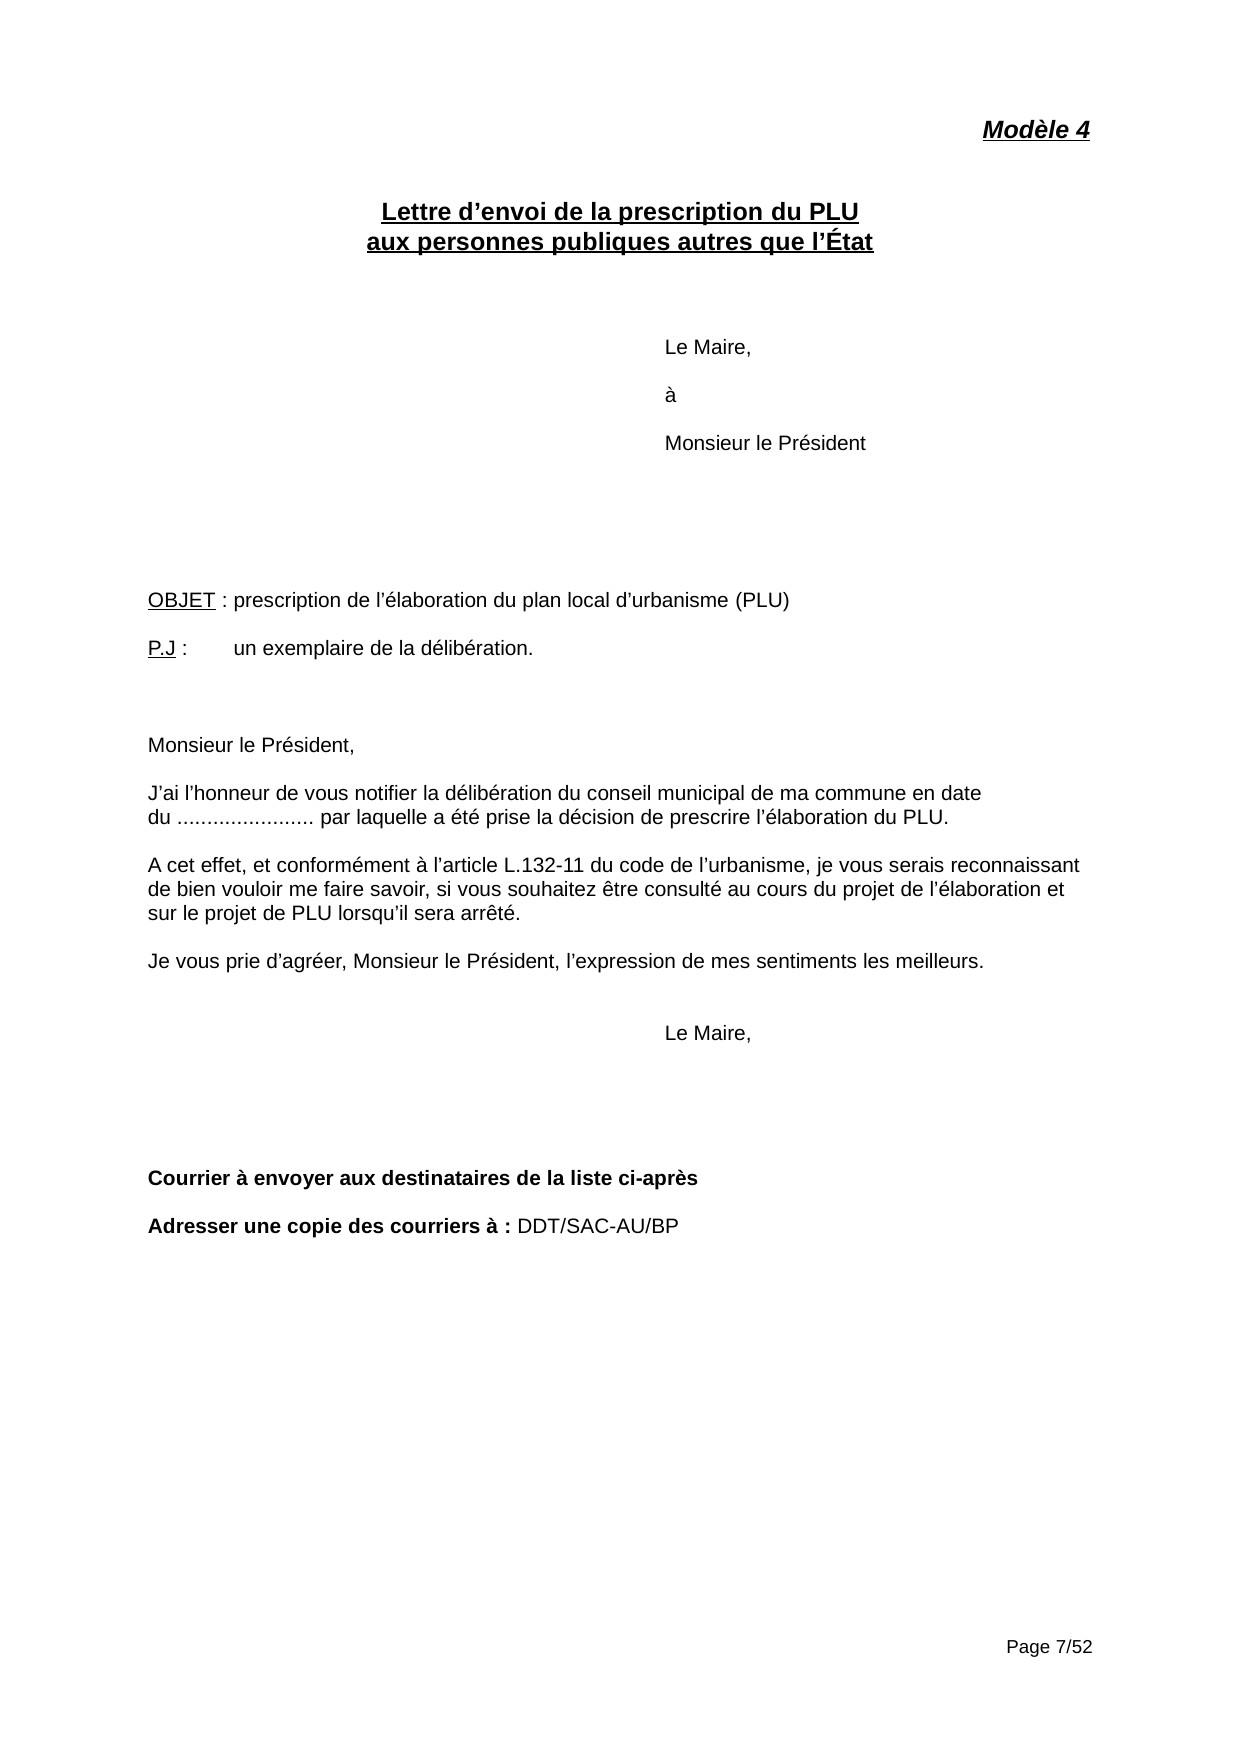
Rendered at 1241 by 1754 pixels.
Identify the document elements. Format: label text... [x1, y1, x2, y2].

text P.J : un exemplaire de la délibération. [148, 636, 1093, 660]
text aux personnes publiques autres que l’État [148, 226, 1093, 255]
text Le Maire, [664, 335, 1093, 359]
text Monsieur le Président [664, 431, 1093, 455]
text J’ai l’honneur de vous notifier la délibération du conseil municipal de ma commune en date du ....................... par laquelle a été prise la décision de prescrire l’élaboration du PLU. [148, 781, 1093, 829]
text Je vous prie d’agréer, Monsieur le Président, l’expression de mes sentiments les meilleurs. [148, 949, 1093, 973]
text Lettre d’envoi de la prescription du PLU [148, 197, 1093, 226]
text à [664, 383, 1093, 407]
text Monsieur le Président, [148, 733, 1093, 757]
text Modèle 4 [148, 115, 1093, 144]
text Adresser une copie des courriers à : DDT/SAC-AU/BP [148, 1214, 1093, 1238]
text Le Maire, [148, 1021, 1093, 1045]
text OBJET : prescription de l’élaboration du plan local d’urbanisme (PLU) [148, 588, 1093, 612]
text Courrier à envoyer aux destinataires de la liste ci-après [148, 1166, 1093, 1190]
text A cet effet, et conformément à l’article L.132-11 du code de l’urbanisme, je vous serais reconnaissant de bien vouloir me faire savoir, si vous souhaitez être consulté au cours du projet de l’élaboration et sur le projet de PLU lorsqu’il sera arrêté. [148, 853, 1093, 925]
